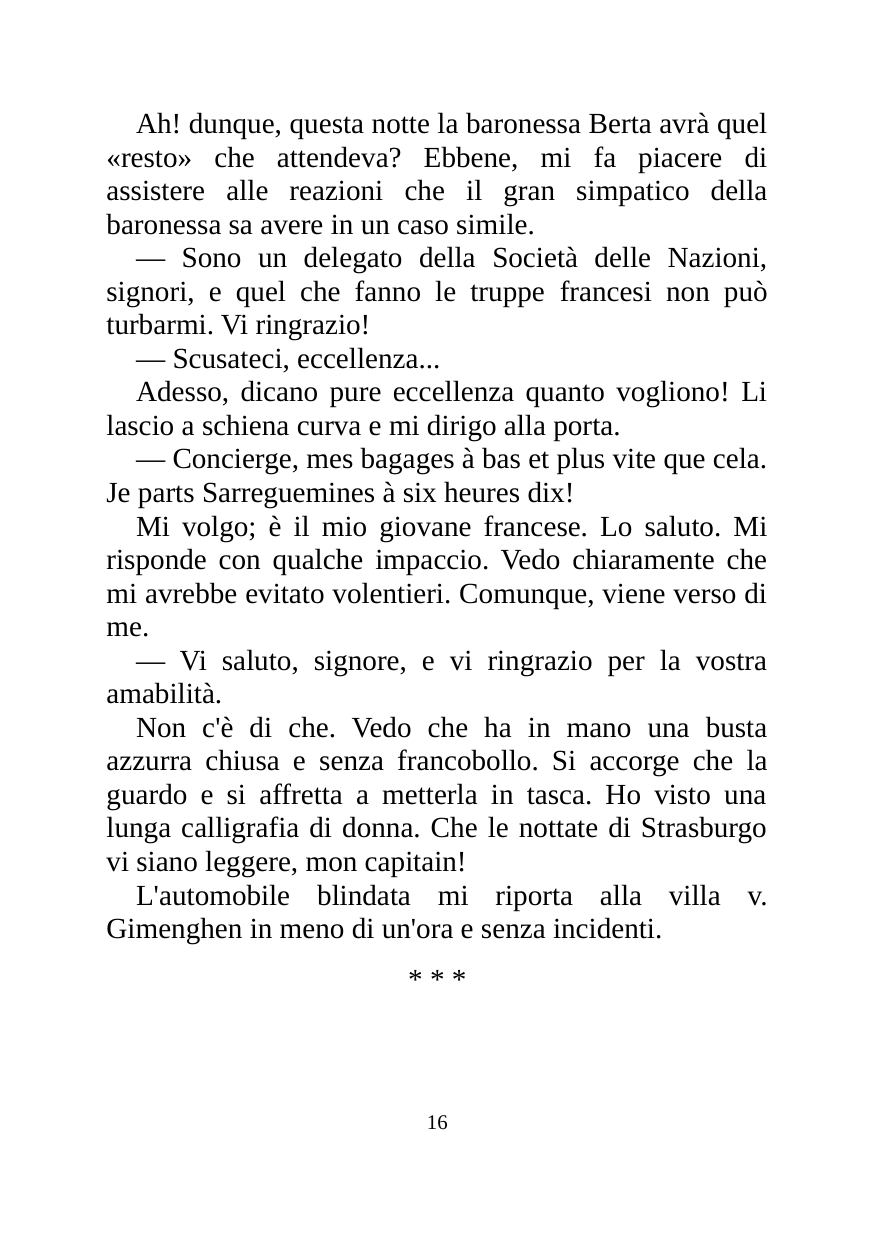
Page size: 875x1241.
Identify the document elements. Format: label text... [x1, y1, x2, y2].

text — Vi saluto, signore, e vi ringrazio per la vostra amabilità. [106, 643, 768, 710]
text — Sono un delegato della Società delle Nazioni, signori, e quel che fanno le truppe francesi non può turbarmi. Vi ringrazio! [106, 240, 768, 341]
text * * * [106, 962, 768, 996]
text — Concierge, mes bagages à bas et plus vite que cela. Je parts Sarreguemines à six heures dix! [106, 442, 768, 509]
text — Scusateci, eccellenza... [106, 341, 768, 374]
text Non c'è di che. Vedo che ha in mano una busta azzurra chiusa e senza francobollo. Si accorge che la guardo e si affretta a metterla in tasca. Ho visto una lunga calligrafia di donna. Che le nottate di Strasburgo vi siano leggere, mon capitain! [106, 710, 768, 878]
text L'automobile blindata mi riporta alla villa v. Gimenghen in meno di un'ora e senza incidenti. [106, 878, 768, 945]
text Ah! dunque, questa notte la baronessa Berta avrà quel «resto» che attendeva? Ebbene, mi fa piacere di assistere alle reazioni che il gran simpatico della baronessa sa avere in un caso simile. [106, 106, 768, 240]
text Mi volgo; è il mio giovane francese. Lo saluto. Mi risponde con qualche impaccio. Vedo chiaramente che mi avrebbe evitato volentieri. Comunque, viene verso di me. [106, 509, 768, 643]
text Adesso, dicano pure eccellenza quanto vogliono! Li lascio a schiena curva e mi dirigo alla porta. [106, 374, 768, 442]
